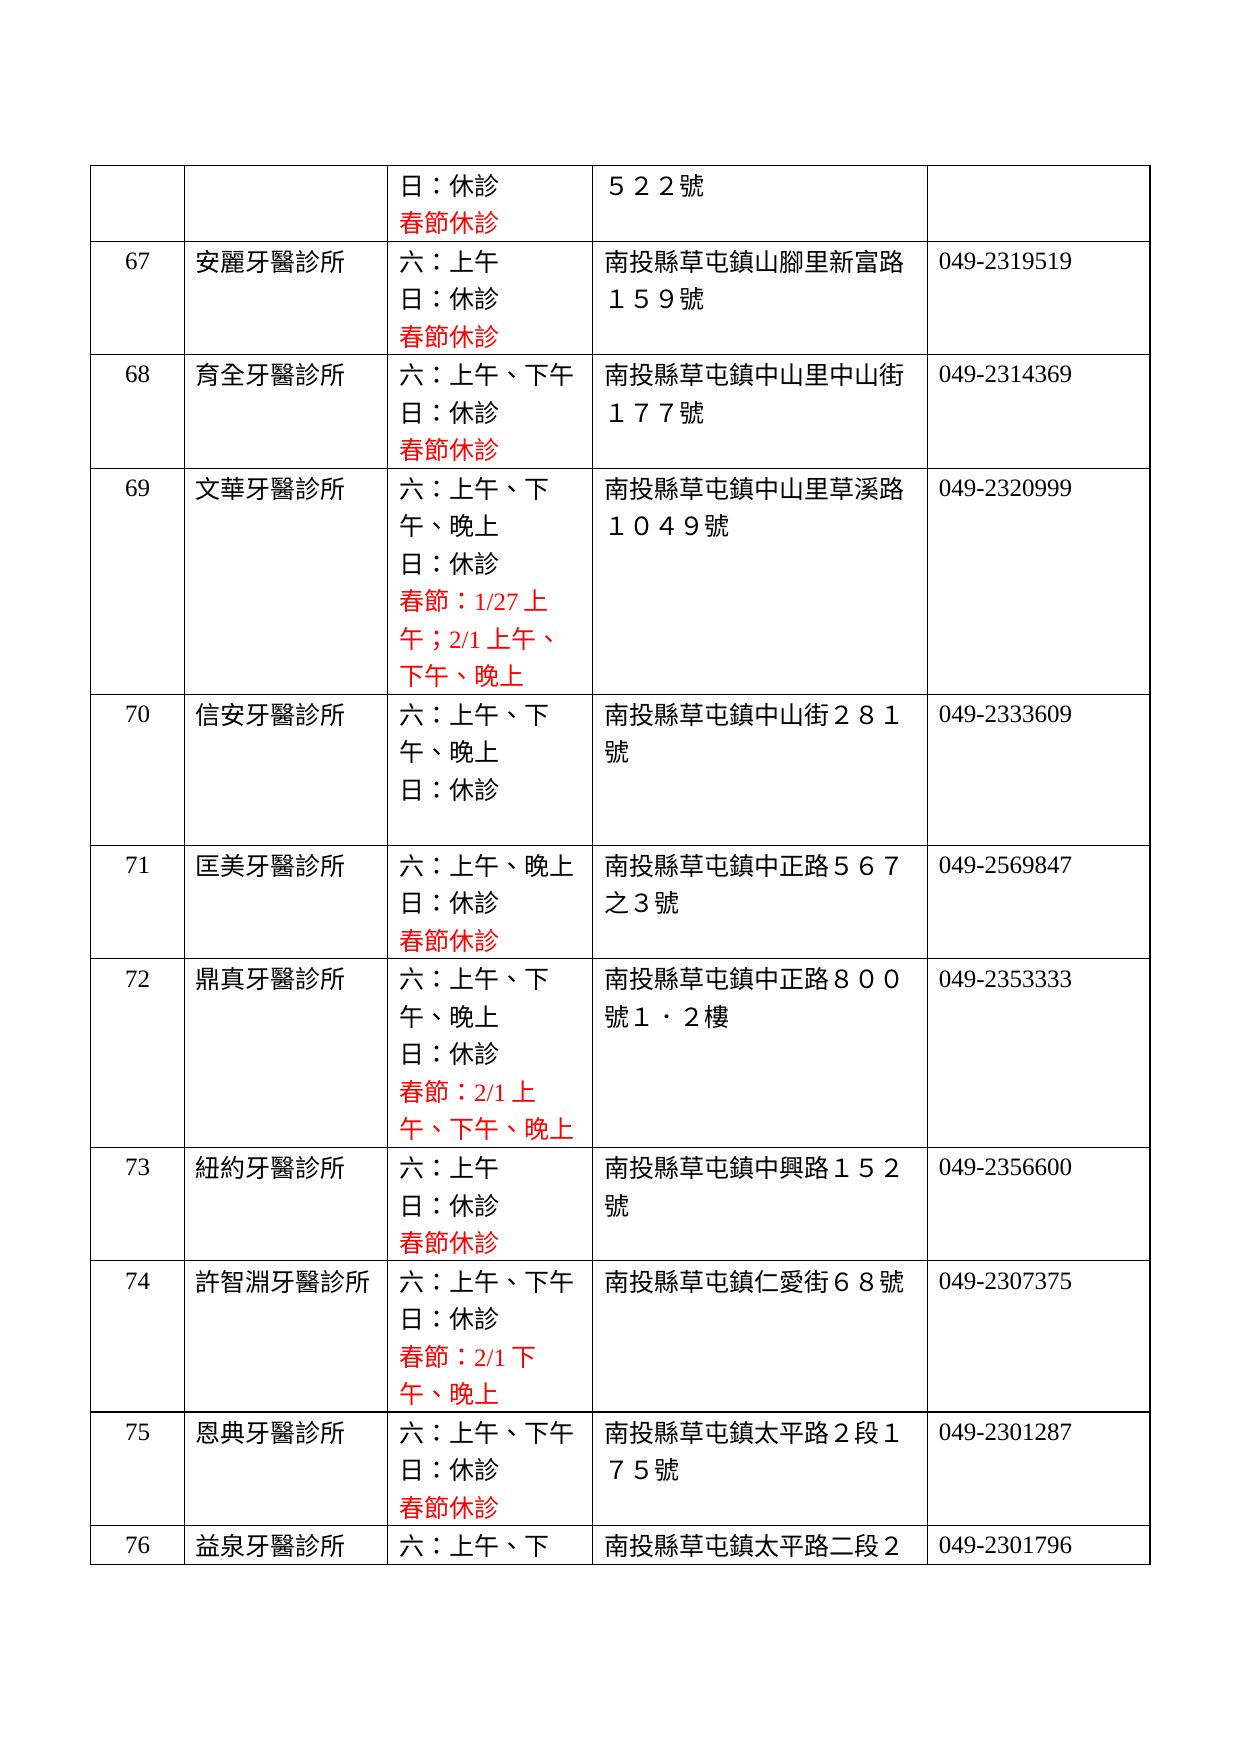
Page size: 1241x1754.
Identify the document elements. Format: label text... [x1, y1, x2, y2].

table_cell 049-2301796 [928, 1526, 1149, 1563]
table_cell 鼎真牙醫診所 [185, 959, 387, 1147]
table_cell 049-2569847 [928, 846, 1149, 958]
table_cell 049-2314369 [928, 355, 1149, 468]
table_cell 南投縣草屯鎮中山里草溪路１０４９號 [593, 469, 927, 694]
table_cell 六：上午、下午 日：休診 春節：2/1下午、晚上 [388, 1261, 592, 1411]
table_cell [91, 166, 184, 241]
table_cell 文華牙醫診所 [185, 469, 387, 694]
table_cell 信安牙醫診所 [185, 695, 387, 845]
table_cell 恩典牙醫診所 [185, 1413, 387, 1525]
table_cell 74 [91, 1261, 184, 1411]
table_cell [928, 166, 1149, 241]
table_cell 南投縣草屯鎮中正路８００號１．２樓 [593, 959, 927, 1147]
table_cell 南投縣草屯鎮中興路１５２號 [593, 1148, 927, 1260]
table_cell 72 [91, 959, 184, 1147]
table_cell [185, 166, 387, 241]
table_cell 紐約牙醫診所 [185, 1148, 387, 1260]
table_cell 049-2320999 [928, 469, 1149, 694]
table_cell 049-2307375 [928, 1261, 1149, 1411]
table_cell 68 [91, 355, 184, 468]
table_cell 六：上午 日：休診 春節休診 [388, 242, 592, 354]
table_cell 049-2301287 [928, 1413, 1149, 1525]
table_cell 75 [91, 1413, 184, 1525]
table_cell 南投縣草屯鎮太平路２段１７５號 [593, 1413, 927, 1525]
table_cell 南投縣草屯鎮中山里中山街１７７號 [593, 355, 927, 468]
table_cell 安麗牙醫診所 [185, 242, 387, 354]
table_cell 益泉牙醫診所 [185, 1526, 387, 1563]
table_cell 六：上午、下 [388, 1526, 592, 1563]
table_cell ５２２號 [593, 166, 927, 241]
table_cell 許智淵牙醫診所 [185, 1261, 387, 1411]
table_cell 六：上午、下午 日：休診 春節休診 [388, 355, 592, 468]
table_cell 匡美牙醫診所 [185, 846, 387, 958]
table_cell 六：上午、下午、晚上 日：休診 春節：2/1上午、下午、晚上 [388, 959, 592, 1147]
table_cell 六：上午、下午、晚上 日：休診 春節：1/27上午；2/1上午、下午、晚上 [388, 469, 592, 694]
table_cell 日：休診 春節休診 [388, 166, 592, 241]
table_cell 六：上午、下午 日：休診 春節休診 [388, 1413, 592, 1525]
table_cell 南投縣草屯鎮中正路５６７之３號 [593, 846, 927, 958]
table_cell 70 [91, 695, 184, 845]
table_cell 049-2319519 [928, 242, 1149, 354]
table_cell 73 [91, 1148, 184, 1260]
table_cell 049-2353333 [928, 959, 1149, 1147]
table_cell 六：上午 日：休診 春節休診 [388, 1148, 592, 1260]
table_cell 69 [91, 469, 184, 694]
table_cell 南投縣草屯鎮太平路二段２ [593, 1526, 927, 1563]
table_cell 南投縣草屯鎮仁愛街６８號 [593, 1261, 927, 1411]
table_cell 67 [91, 242, 184, 354]
table_cell 71 [91, 846, 184, 958]
table_cell 南投縣草屯鎮中山街２８１號 [593, 695, 927, 845]
table_cell 六：上午、晚上 日：休診 春節休診 [388, 846, 592, 958]
table_cell 育全牙醫診所 [185, 355, 387, 468]
table_cell 76 [91, 1526, 184, 1563]
table_cell 049-2356600 [928, 1148, 1149, 1260]
table_cell 南投縣草屯鎮山腳里新富路１５９號 [593, 242, 927, 354]
table_cell 六：上午、下午、晚上 日：休診 [388, 695, 592, 845]
table_cell 049-2333609 [928, 695, 1149, 845]
